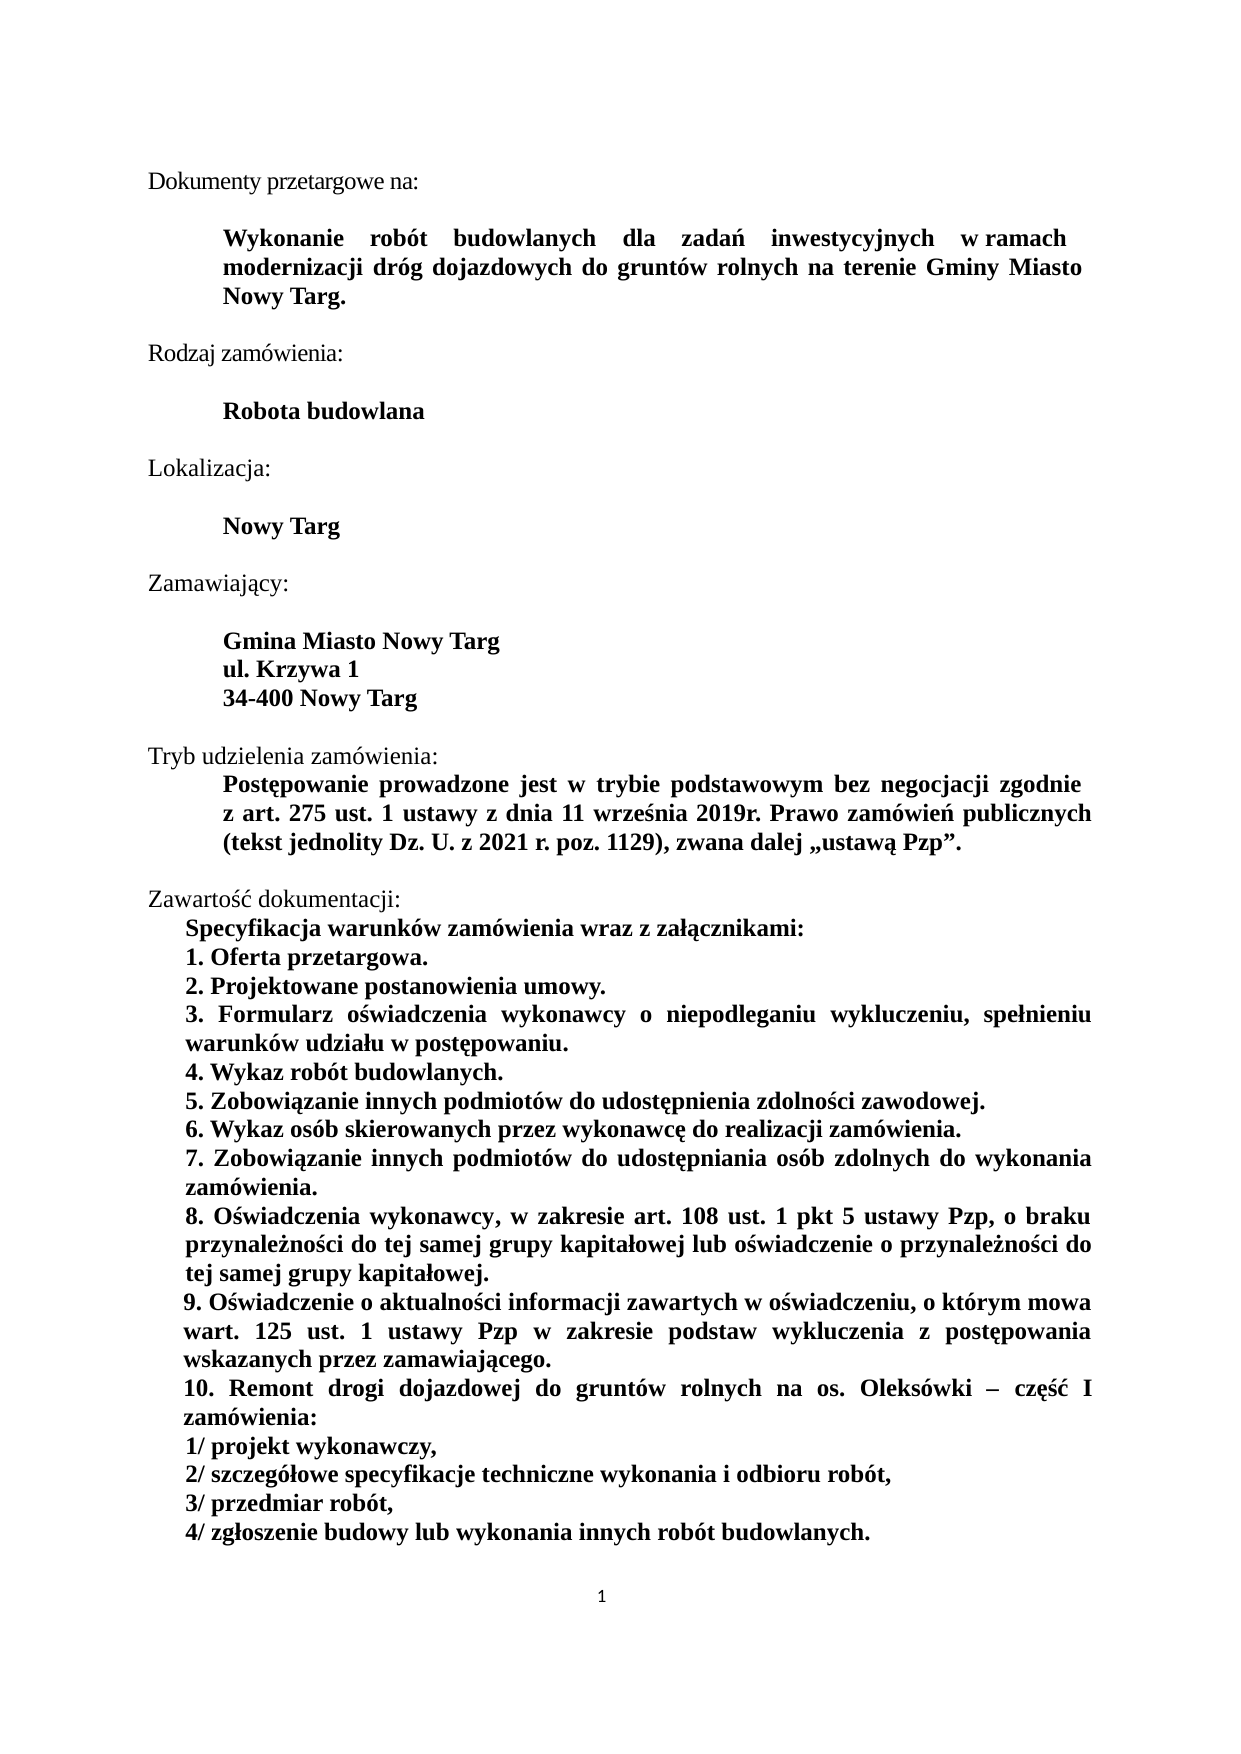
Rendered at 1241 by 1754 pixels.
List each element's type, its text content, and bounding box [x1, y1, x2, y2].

text Postępowanie prowadzone jest w trybie podstawowym bez negocjacji zgodnie z art. 275 ust. 1 ustawy z dnia 11 września 2019r. Prawo zamówień publicznych (tekst jednolity Dz. U. z 2021 r. poz. 1129), zwana dalej „ustawą Pzp”. [223, 769, 1093, 856]
text Nowy Targ [148, 511, 1093, 539]
text 5. Zobowiązanie innych podmiotów do udostępnienia zdolności zawodowej. [185, 1086, 1093, 1114]
text 9. Oświadczenie o aktualności informacji zawartych w oświadczeniu, o którym mowa wart. 125 ust. 1 ustawy Pzp w zakresie podstaw wykluczenia z postępowania wskazanych przez zamawiającego. [183, 1287, 1093, 1373]
text Dokumenty przetargowe na: [148, 166, 1093, 194]
text 3/ przedmiar robót, [148, 1488, 1093, 1517]
text 6. Wykaz osób skierowanych przez wykonawcę do realizacji zamówienia. [185, 1114, 1093, 1143]
text ul. Krzywa 1 [148, 654, 1093, 683]
subtitle Robota budowlana [223, 396, 1093, 424]
text 4. Wykaz robót budowlanych. [185, 1057, 1093, 1086]
text 8. Oświadczenia wykonawcy, w zakresie art. 108 ust. 1 pkt 5 ustawy Pzp, o braku przynależności do tej samej grupy kapitałowej lub oświadczenie o przynależności do tej samej grupy kapitałowej. [185, 1201, 1093, 1287]
text 2/ szczegółowe specyfikacje techniczne wykonania i odbioru robót, [148, 1459, 1093, 1488]
text Rodzaj zamówienia: [148, 338, 1093, 367]
text 3. Formularz oświadczenia wykonawcy o niepodleganiu wykluczeniu, spełnieniu warunków udziału w postępowaniu. [185, 999, 1093, 1057]
text Zawartość dokumentacji: [148, 884, 1093, 913]
text 4/ zgłoszenie budowy lub wykonania innych robót budowlanych. [148, 1517, 1093, 1546]
text Tryb udzielenia zamówienia: [148, 741, 1093, 769]
text Lokalizacja: [148, 453, 1093, 482]
text 1/ projekt wykonawczy, [148, 1431, 1093, 1459]
text 10. Remont drogi dojazdowej do gruntów rolnych na os. Oleksówki – część I zamówienia: [183, 1373, 1093, 1431]
text Gmina Miasto Nowy Targ [148, 626, 1093, 654]
text 1. Oferta przetargowa. [185, 942, 1093, 971]
text 2. Projektowane postanowienia umowy. [185, 971, 1093, 999]
text 34-400 Nowy Targ [148, 683, 1093, 712]
text Zamawiający: [148, 568, 1093, 597]
text Wykonanie robót budowlanych dla zadań inwestycyjnych w ramach modernizacji dróg dojazdowych do gruntów rolnych na terenie Gminy Miasto Nowy Targ. [148, 223, 1093, 309]
text 7. Zobowiązanie innych podmiotów do udostępniania osób zdolnych do wykonania zamówienia. [185, 1143, 1093, 1201]
text Specyfikacja warunków zamówienia wraz z załącznikami: [148, 913, 1093, 942]
